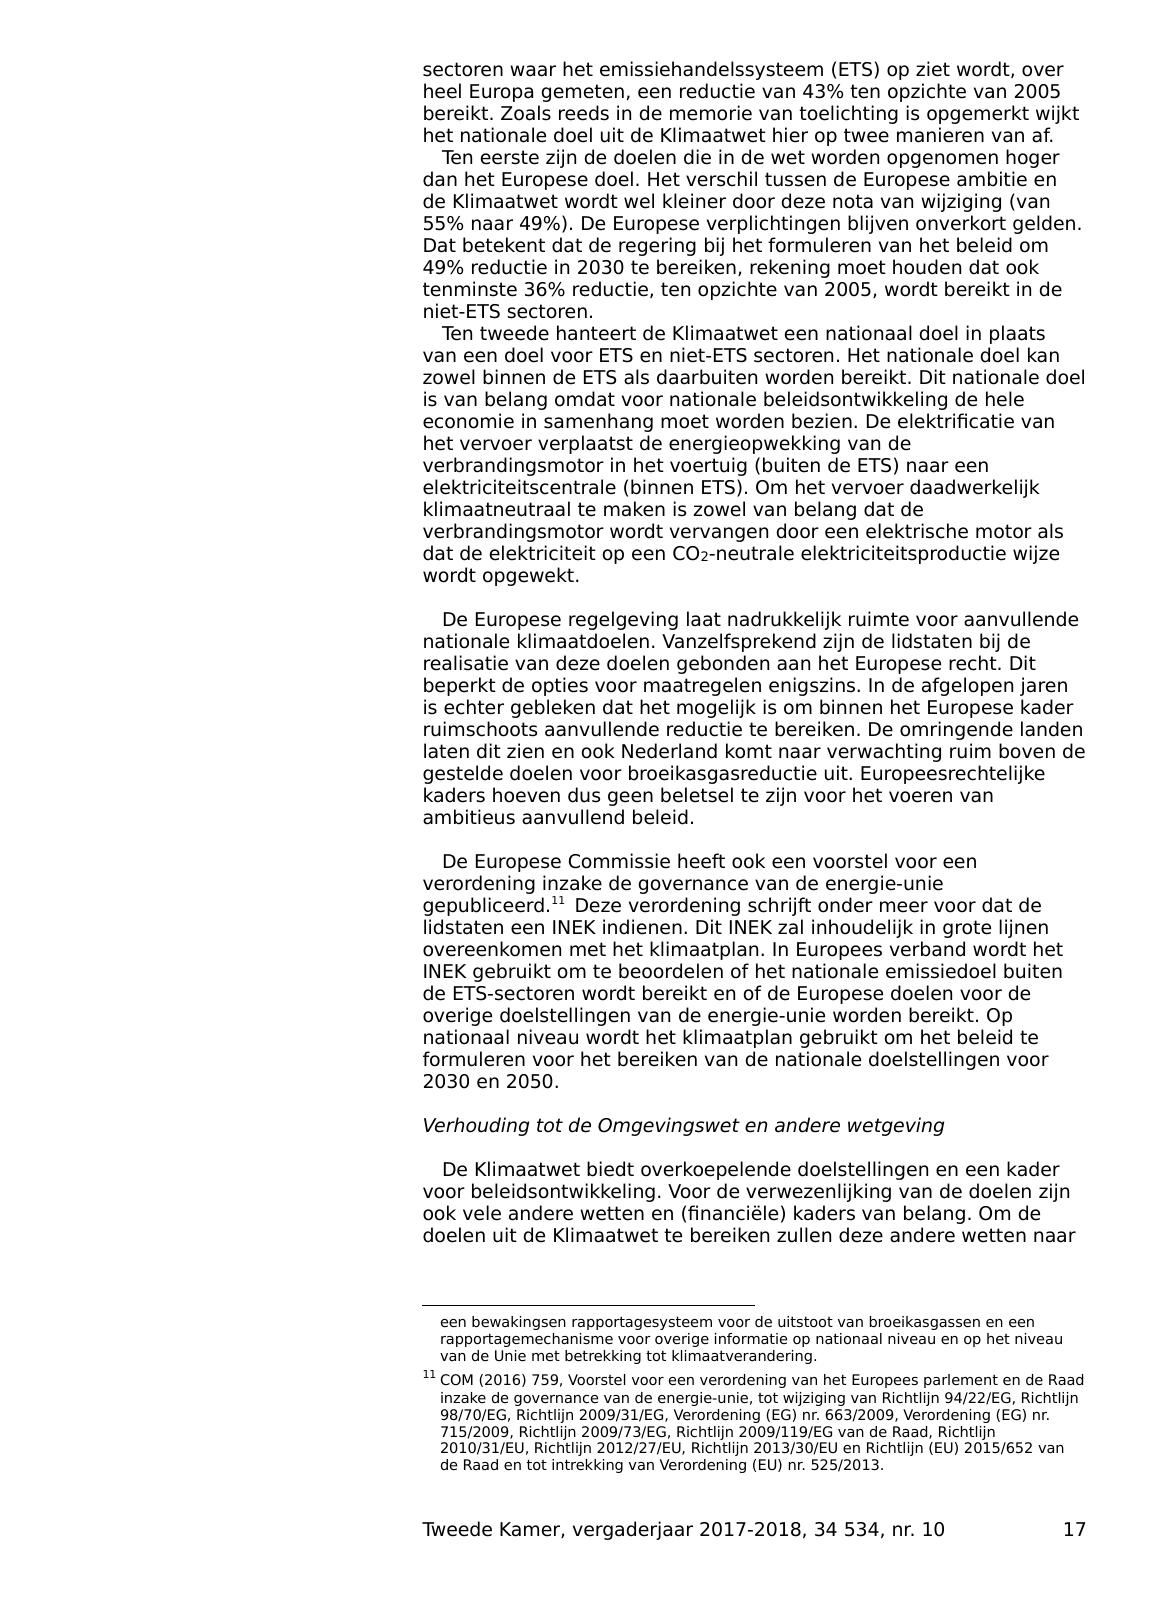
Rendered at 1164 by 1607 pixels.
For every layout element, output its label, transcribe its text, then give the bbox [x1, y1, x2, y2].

text De Klimaatwet biedt overkoepelende doelstellingen en een kader voor beleidsontwikkeling. Voor de verwezenlijking van de doelen zijn ook vele andere wetten en (financiële) kaders van belang. Om de doelen uit de Klimaatwet te bereiken zullen deze andere wetten naar [422, 1159, 1087, 1247]
text COM (2016) 759, Voorstel voor een verordening van het Europees parlement en de Raad inzake de governance van de energie-unie, tot wijziging van Richtlijn 94/22/EG, Richtlijn 98/70/EG, Richtlijn 2009/31/EG, Verordening (EG) nr. 663/2009, Verordening (EG) nr. 715/2009, Richtlijn 2009/73/EG, Richtlijn 2009/119/EG van de Raad, Richtlijn 2010/31/EU, Richtlijn 2012/27/EU, Richtlijn 2013/30/EU en Richtlijn (EU) 2015/652 van de Raad en tot intrekking van Verordening (EU) nr. 525/2013. [422, 1368, 1087, 1474]
text In paragraaf 6.2 van de memorie van toelichting is reeds ingegaan op de verhouding tussen de Klimaatwet en Europees recht. Sinds de memorie van toelichting heeft de Europese Commissie een voorstel voor een pakket van regelgeving gepubliceerd, dat de basis moet bieden voor het Europees klimaatbeleid in de periode 2030–2040. Uit dit pakket blijkt dat de structuur zoals beschreven in de memorie van toelichting blijft bestaan. De uitstoot in de industrie wordt hoofdzakelijk aangepakt door het emissiehandelssysteem. De reductie van de uitstoot in de overige sectoren wordt verdeeld tussen de lidstaten. Het voorstel van de commissie bevat voor Nederland een doel van 36% reductie ten opzichte van de uitstoot 2005. In de sectoren waar het emissiehandelssysteem (ETS) op ziet wordt, over heel Europa gemeten, een reductie van 43% ten opzichte van 2005 bereikt. Zoals reeds in de memorie van toelichting is opgemerkt wijkt het nationale doel uit de Klimaatwet hier op twee manieren van af. [422, 59, 1087, 147]
subtitle Verhouding tot de Omgevingswet en andere wetgeving [422, 1115, 1087, 1137]
text een bewakingsen rapportagesysteem voor de uitstoot van broeikasgassen en een rapportagemechanisme voor overige informatie op nationaal niveau en op het niveau van de Unie met betrekking tot klimaatverandering. [422, 1314, 1087, 1365]
text Ten eerste zijn de doelen die in de wet worden opgenomen hoger dan het Europese doel. Het verschil tussen de Europese ambitie en de Klimaatwet wordt wel kleiner door deze nota van wijziging (van 55% naar 49%). De Europese verplichtingen blijven onverkort gelden. Dat betekent dat de regering bij het formuleren van het beleid om 49% reductie in 2030 te bereiken, rekening moet houden dat ook tenminste 36% reductie, ten opzichte van 2005, wordt bereikt in de niet-ETS sectoren. [422, 147, 1087, 323]
text De Europese Commissie heeft ook een voorstel voor een verordening inzake de governance van de energie-unie gepubliceerd. Deze verordening schrijft onder meer voor dat de lidstaten een INEK indienen. Dit INEK zal inhoudelijk in grote lijnen overeenkomen met het klimaatplan. In Europees verband wordt het INEK gebruikt om te beoordelen of het nationale emissiedoel buiten de ETS-sectoren wordt bereikt en of de Europese doelen voor de overige doelstellingen van de energie-unie worden bereikt. Op nationaal niveau wordt het klimaatplan gebruikt om het beleid te formuleren voor het bereiken van de nationale doelstellingen voor 2030 en 2050. [422, 851, 1087, 1092]
text De Europese regelgeving laat nadrukkelijk ruimte voor aanvullende nationale klimaatdoelen. Vanzelfsprekend zijn de lidstaten bij de realisatie van deze doelen gebonden aan het Europese recht. Dit beperkt de opties voor maatregelen enigszins. In de afgelopen jaren is echter gebleken dat het mogelijk is om binnen het Europese kader ruimschoots aanvullende reductie te bereiken. De omringende landen laten dit zien en ook Nederland komt naar verwachting ruim boven de gestelde doelen voor broeikasgasreductie uit. Europeesrechtelijke kaders hoeven dus geen beletsel te zijn voor het voeren van ambitieus aanvullend beleid. [422, 609, 1087, 828]
text Ten tweede hanteert de Klimaatwet een nationaal doel in plaats van een doel voor ETS en niet-ETS sectoren. Het nationale doel kan zowel binnen de ETS als daarbuiten worden bereikt. Dit nationale doel is van belang omdat voor nationale beleidsontwikkeling de hele economie in samenhang moet worden bezien. De elektrificatie van het vervoer verplaatst de energieopwekking van de verbrandingsmotor in het voertuig (buiten de ETS) naar een elektriciteitscentrale (binnen ETS). Om het vervoer daadwerkelijk klimaatneutraal te maken is zowel van belang dat de verbrandingsmotor wordt vervangen door een elektrische motor als dat de elektriciteit op een CO2-neutrale elektriciteitsproductie wijze wordt opgewekt. [422, 323, 1087, 587]
